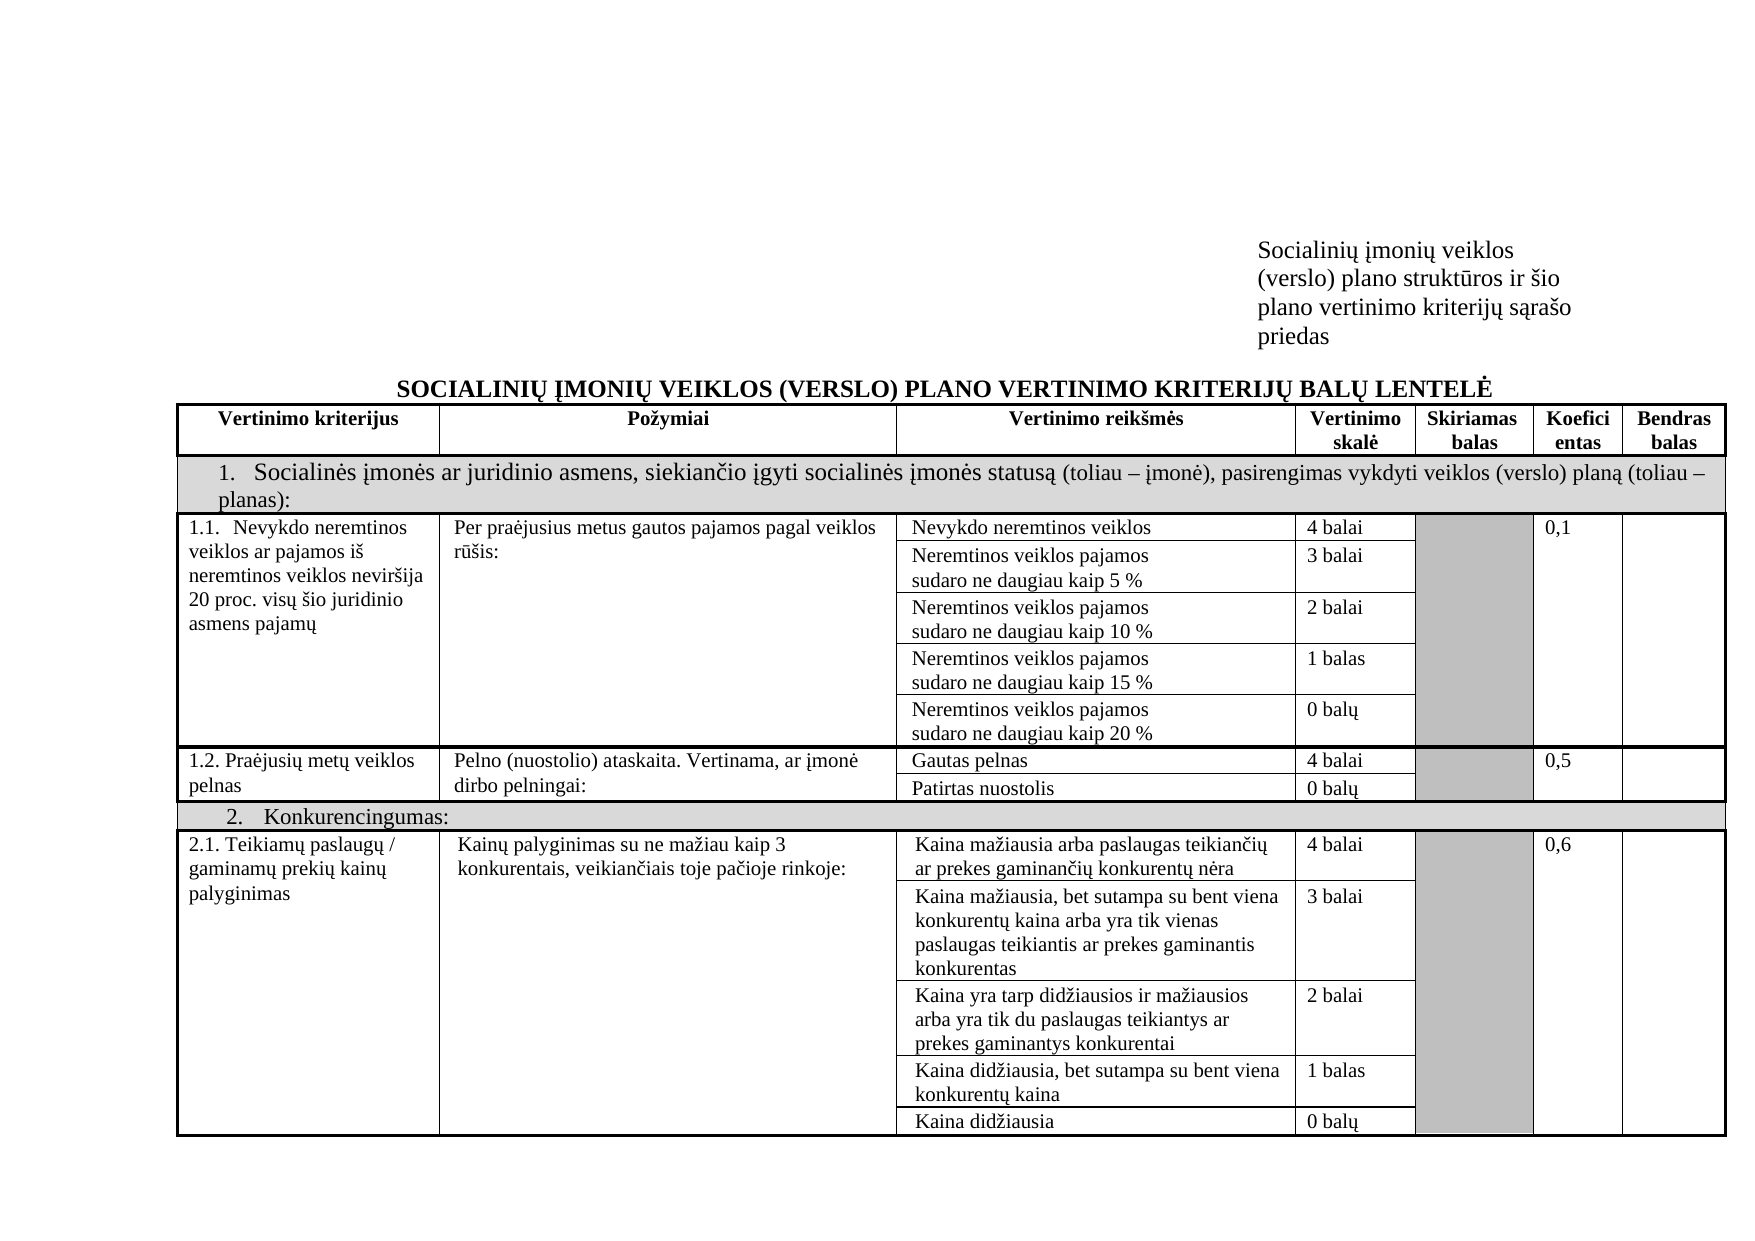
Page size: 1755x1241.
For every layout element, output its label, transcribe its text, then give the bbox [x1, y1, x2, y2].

table_cell Neremtinos veiklos pajamos sudaro ne daugiau kaip 5 % [897, 541, 1295, 592]
table_cell [1416, 832, 1533, 1133]
table_cell 4 balai [1296, 515, 1415, 540]
table_cell Kaina didžiausia, bet sutampa su bent viena konkurentų kaina [897, 1056, 1295, 1106]
table_cell Neremtinos veiklos pajamos sudaro ne daugiau kaip 15 % [897, 644, 1295, 694]
table_cell Kainų palyginimas su ne mažiau kaip 3 konkurentais, veikiančiais toje pačioje rinkoje: [440, 832, 896, 1133]
table_cell Kaina yra tarp didžiausios ir mažiausios arba yra tik du paslaugas teikiantys ar prekes gaminantys konkurentai [897, 981, 1295, 1055]
table_cell Neremtinos veiklos pajamos sudaro ne daugiau kaip 20 % [897, 695, 1295, 745]
text plano vertinimo kriterijų sąrašo [1257, 292, 1609, 321]
table_cell [1623, 832, 1724, 1133]
table_cell Neremtinos veiklos pajamos sudaro ne daugiau kaip 10 % [897, 593, 1295, 643]
table_cell [1623, 749, 1724, 800]
table_cell 3 balai [1296, 881, 1415, 980]
table_cell 1.2. Praėjusių metų veiklos pelnas [179, 749, 439, 800]
table_cell 4 balai [1296, 749, 1415, 772]
table_cell 1 balas [1296, 644, 1415, 694]
text Socialinių įmonių veiklos [1257, 235, 1609, 263]
table_header Vertinimo reikšmės [897, 406, 1295, 454]
table_cell 0,5 [1534, 749, 1622, 800]
table_cell [1416, 515, 1533, 745]
table_header Vertinimo kriterijus [179, 406, 439, 454]
text (verslo) plano struktūros ir šio [1257, 263, 1609, 292]
table_cell 0,6 [1534, 832, 1622, 1133]
table_cell 2 balai [1296, 981, 1415, 1055]
table_cell Kaina didžiausia [897, 1108, 1295, 1133]
table_cell 0 balų [1296, 1108, 1415, 1133]
text priedas [1257, 321, 1609, 350]
table_cell 0 balų [1296, 774, 1415, 800]
table_cell Nevykdo neremtinos veiklos [897, 515, 1295, 540]
table_header Skiriamas balas [1416, 406, 1533, 454]
table_cell Kaina mažiausia arba paslaugas teikiančių ar prekes gaminančių konkurentų nėra [897, 832, 1295, 880]
table_cell 1 balas [1296, 1056, 1415, 1106]
table_cell Gautas pelnas [897, 749, 1295, 772]
table_cell 1.1. Nevykdo neremtinos veiklos ar pajamos iš neremtinos veiklos neviršija 20 proc. visų šio juridinio asmens pajamų [179, 515, 439, 745]
table_cell [1623, 515, 1724, 745]
table_cell 1. Socialinės įmonės ar juridinio asmens, siekiančio įgyti socialinės įmonės statusą (toliau – įmonė), pasirengimas vykdyti veiklos (verslo) planą (toliau – planas): [178, 457, 1725, 512]
table_cell 0,1 [1534, 515, 1622, 745]
table_cell Pelno (nuostolio) ataskaita. Vertinama, ar įmonė dirbo pelningai: [440, 749, 896, 800]
table_cell Per praėjusius metus gautos pajamos pagal veiklos rūšis: [440, 515, 896, 745]
table_cell Kaina mažiausia, bet sutampa su bent viena konkurentų kaina arba yra tik vienas paslaugas teikiantis ar prekes gaminantis konkurentas [897, 881, 1295, 980]
table_header Požymiai [440, 406, 896, 454]
table_cell 2.1. Teikiamų paslaugų / gaminamų prekių kainų palyginimas [179, 832, 439, 1133]
table_header Koeficientas [1534, 406, 1622, 454]
table_cell [1416, 749, 1533, 800]
table_cell 2 balai [1296, 593, 1415, 643]
table_cell 2. Konkurencingumas: [178, 803, 1725, 829]
table_cell 0 balų [1296, 695, 1415, 745]
table_cell 4 balai [1296, 832, 1415, 880]
table_header Bendras balas [1623, 406, 1724, 454]
table_header Vertinimo skalė [1296, 406, 1415, 454]
text SOCIALINIŲ ĮMONIŲ VEIKLOS (VERSLO) PLANO VERTINIMO KRITERIJŲ BALŲ LENTELĖ [177, 374, 1713, 402]
table_cell 3 balai [1296, 541, 1415, 592]
table_cell Patirtas nuostolis [897, 774, 1295, 800]
